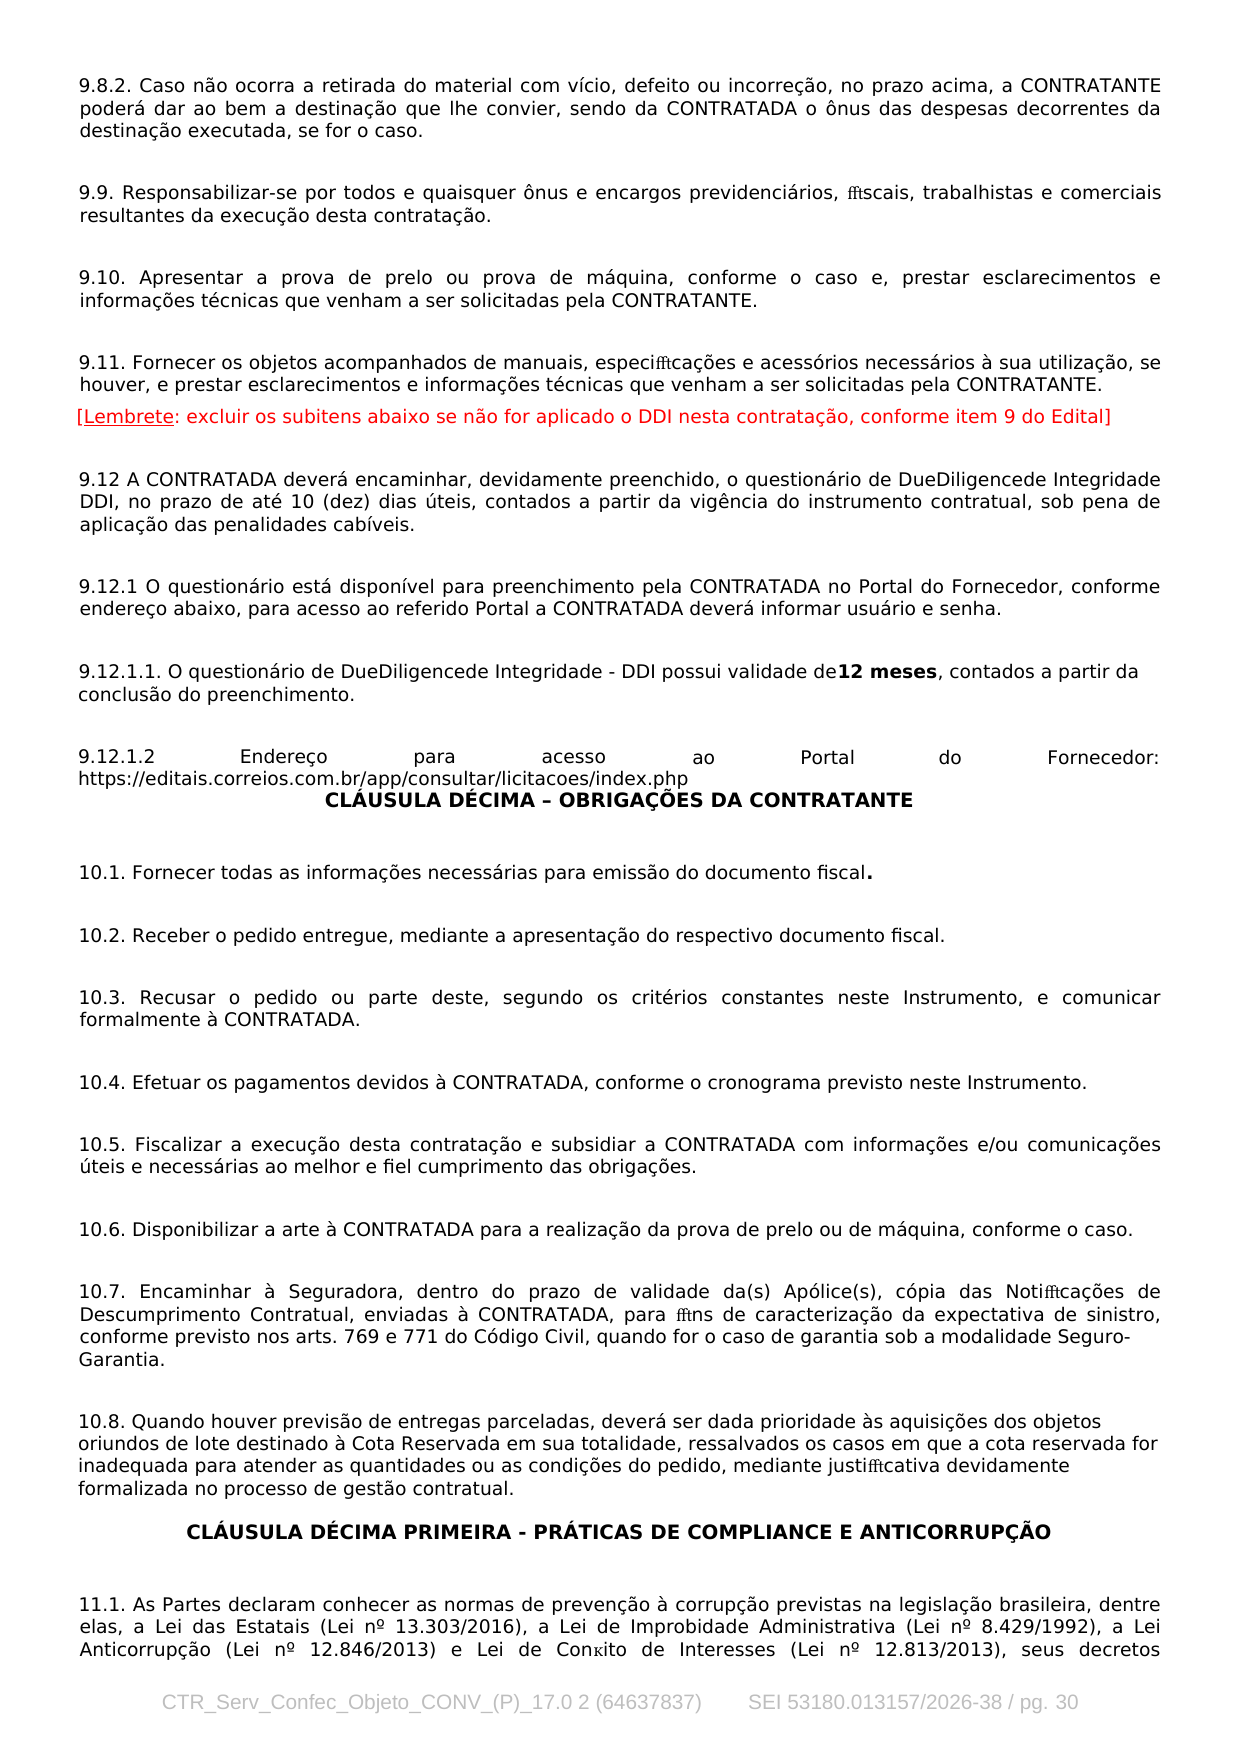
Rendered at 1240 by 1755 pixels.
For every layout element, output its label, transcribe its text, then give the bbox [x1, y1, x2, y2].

table_cell Fornecedor: [1047, 726, 1160, 789]
text 9.10. Apresentar a prova de prelo ou prova de máquina, conforme o caso e, prestar esclarecimentos e informações técnicas que venham a ser solicitadas pela CONTRATANTE. [78, 267, 1162, 311]
text 9.12.1 O questionário está disponível para preenchimento pela CONTRATADA no Portal do Fornecedor, conforme endereço abaixo, para acesso ao referido Portal a CONTRATADA deverá informar usuário e senha. [78, 576, 1162, 620]
text 10.7. Encaminhar à Seguradora, dentro do prazo de validade da(s) Apólice(s), cópia das Noticações de Descumprimento Contratual, enviadas à CONTRATADA, para ns de caracterização da expectativa de sinistro, conforme previsto nos arts. 769 e 771 do Código Civil, quando for o caso de garantia sob a modalidade Seguro- [78, 1281, 1162, 1348]
text 10.3. Recusar o pedido ou parte deste, segundo os critérios constantes neste Instrumento, e comunicar formalmente à CONTRATADA. [78, 987, 1162, 1031]
table_cell Portal [800, 726, 938, 789]
table_header [692, 684, 800, 726]
text 9.12 A CONTRATADA deverá encaminhar, devidamente preenchido, o questionário de DueDiligencede Integridade DDI, no prazo de até 10 (dez) dias úteis, contados a partir da vigência do instrumento contratual, sob pena de aplicação das penalidades cabíveis. [78, 469, 1162, 536]
text 10.6. Disponibilizar a arte à CONTRATADA para a realização da prova de prelo ou de máquina, conforme o caso. [78, 1219, 1162, 1241]
text 9.8.2. Caso não ocorra a retirada do material com vício, defeito ou incorreção, no prazo acima, a CONTRATANTE poderá dar ao bem a destinação que lhe convier, sendo da CONTRATADA o ônus das despesas decorrentes da destinação executada, se for o caso. [78, 75, 1162, 142]
text 9.9. Responsabilizar-se por todos e quaisquer ônus e encargos previdenciários, scais, trabalhistas e comerciais resultantes da execução desta contratação. [78, 182, 1162, 227]
table_header [1047, 684, 1160, 726]
text 9.11. Fornecer os objetos acompanhados de manuais, especicações e acessórios necessários à sua utilização, se houver, e prestar esclarecimentos e informações técnicas que venham a ser solicitadas pela CONTRATANTE. [78, 352, 1162, 396]
table_header [800, 684, 938, 726]
table_cell ao [692, 726, 800, 789]
table_header conclusão do preenchimento. [78, 684, 692, 726]
text 10.2. Receber o pedido entregue, mediante a apresentação do respectivo documento fiscal. [78, 924, 1162, 946]
text 10.5. Fiscalizar a execução desta contratação e subsidiar a CONTRATADA com informações e/ou comunicações úteis e necessárias ao melhor e fiel cumprimento das obrigações. [78, 1134, 1162, 1178]
text Garantia. [78, 1348, 1162, 1370]
text [Lembrete: excluir os subitens abaixo se não for aplicado o DDI nesta contratação, conforme item 9 do Edital] [76, 406, 1171, 428]
text 9.12.1.1. O questionário de DueDiligencede Integridade - DDI possui validade de12 meses, contados a partir da [78, 661, 1162, 683]
table_cell do [938, 726, 1047, 789]
table_header [938, 684, 1047, 726]
subtitle CLÁUSULA DÉCIMA – OBRIGAÇÕES DA CONTRATANTE [71, 789, 1168, 812]
table_cell 9.12.1.2 Endereço para acesso https://editais.correios.com.br/app/consultar/licitacoes/index.php [78, 726, 692, 789]
text 10.8. Quando houver previsão de entregas parceladas, deverá ser dada prioridade às aquisições dos objetos oriundos de lote destinado à Cota Reservada em sua totalidade, ressalvados os casos em que a cota reservada for inadequada para atender as quantidades ou as condições do pedido, mediante justicativa devidamente formalizada no processo de gestão contratual. [78, 1411, 1171, 1499]
text 10.1. Fornecer todas as informações necessárias para emissão do documento fiscal. [78, 862, 1162, 884]
subtitle CLÁUSULA DÉCIMA PRIMEIRA - PRÁTICAS DE COMPLIANCE E ANTICORRUPÇÃO [71, 1521, 1167, 1544]
text 11.1. As Partes declaram conhecer as normas de prevenção à corrupção previstas na legislação brasileira, dentre elas, a Lei das Estatais (Lei nº 13.303/2016), a Lei de Improbidade Administrativa (Lei nº 8.429/1992), a Lei Anticorrupção (Lei nº 12.846/2013) e Lei de Conito de Interesses (Lei nº 12.813/2013), seus decretos [78, 1594, 1162, 1661]
text 10.4. Efetuar os pagamentos devidos à CONTRATADA, conforme o cronograma previsto neste Instrumento. [78, 1072, 1162, 1093]
